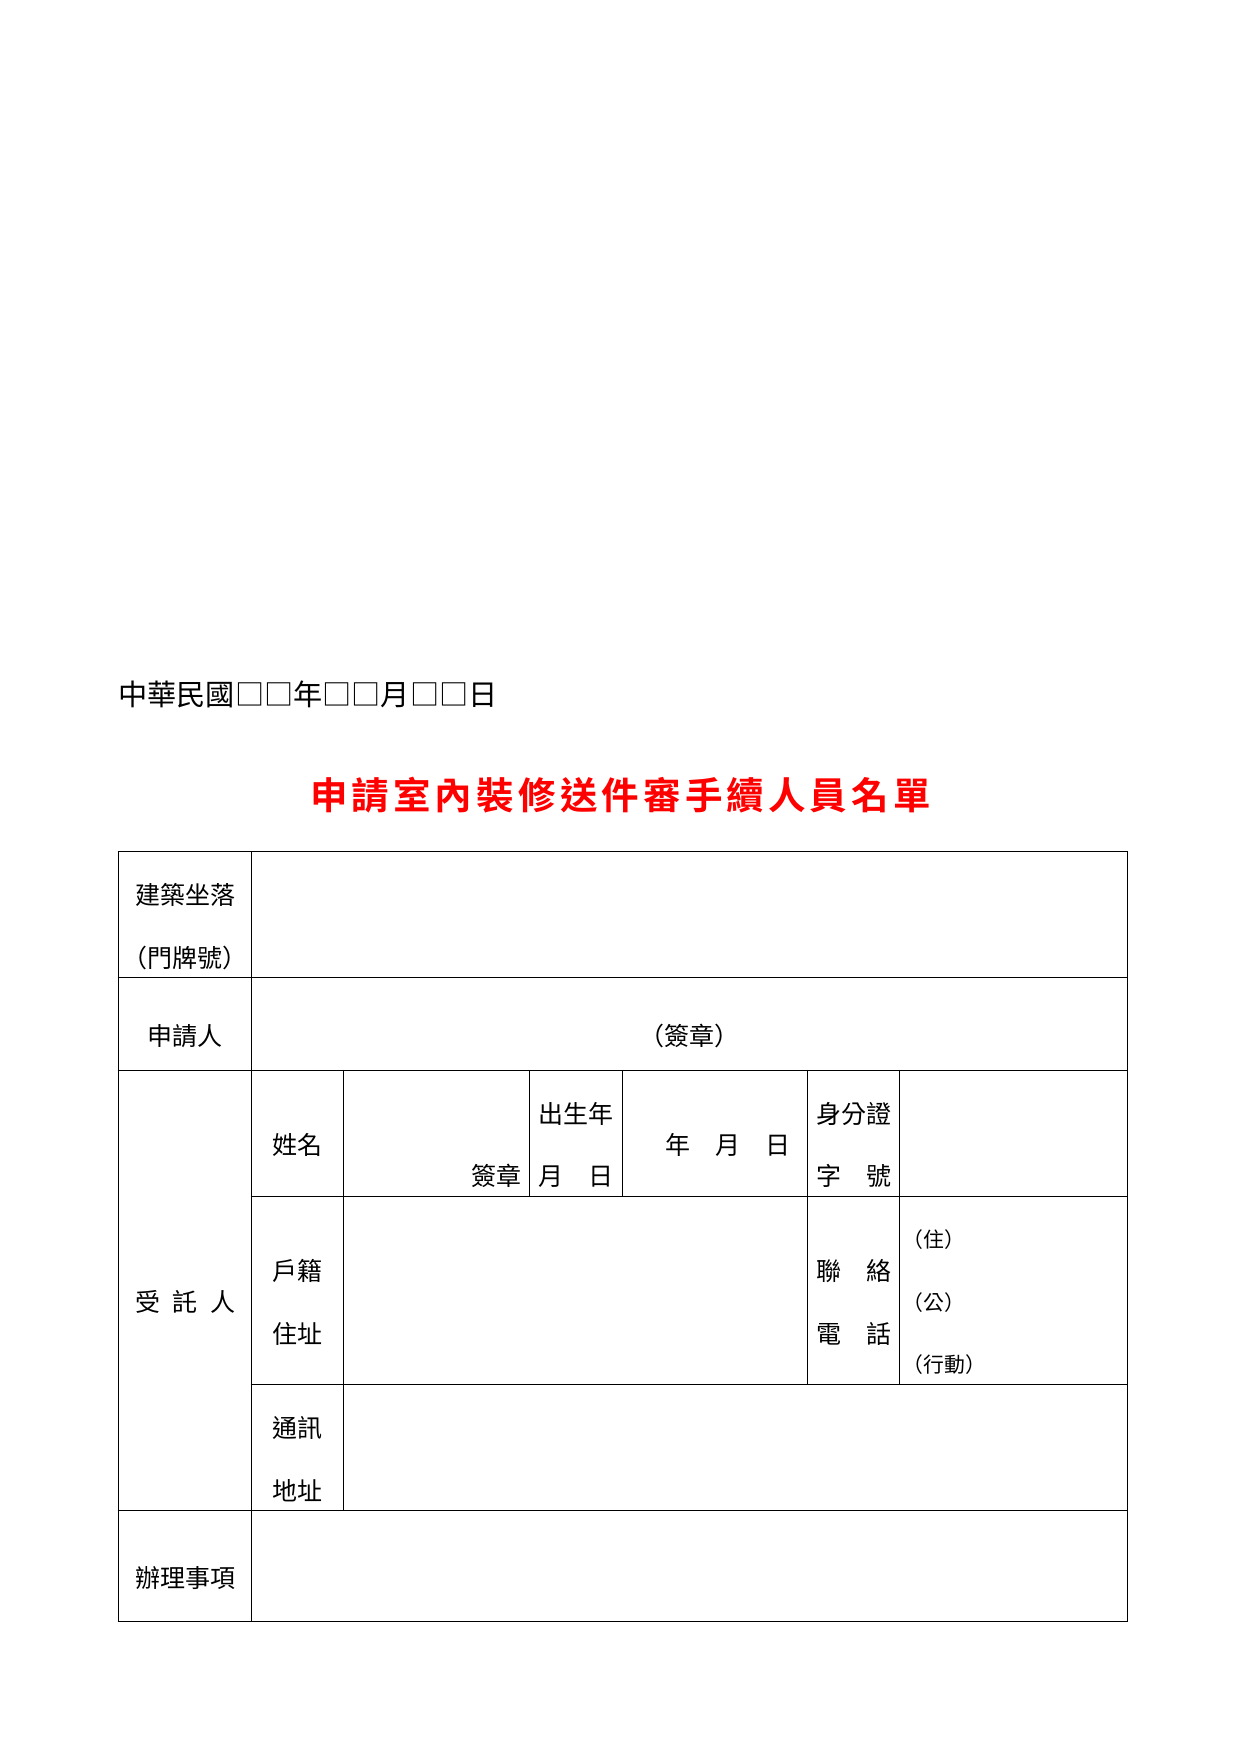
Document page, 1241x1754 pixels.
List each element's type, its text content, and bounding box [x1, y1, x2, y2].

table_cell 出生年月 日 [530, 1071, 622, 1196]
table_cell 戶籍 住址 [252, 1197, 343, 1384]
table_header 建築坐落 （門牌號） [119, 852, 251, 977]
table_cell （簽章） [252, 978, 1127, 1070]
table_cell 年 月 日 [623, 1071, 807, 1196]
table_cell 辦理事項 [119, 1511, 251, 1621]
table_cell （住） （公） （行動） [900, 1197, 1127, 1384]
table_cell 身分證字 號 [808, 1071, 899, 1196]
table_cell 受 託 人 [119, 1196, 251, 1384]
table_cell 姓名 [252, 1071, 343, 1196]
table_cell [344, 1197, 807, 1384]
table_cell [900, 1071, 1127, 1196]
text 中華民國□□年□□月□□日 [118, 651, 1122, 714]
table_cell [344, 1385, 1127, 1510]
text 申請室內裝修送件審手續人員名單 [118, 751, 1122, 814]
table_cell 簽章 [344, 1071, 529, 1196]
table_cell 申請人 [119, 978, 251, 1070]
table_cell 通訊 地址 [252, 1385, 343, 1510]
table_header [252, 852, 1127, 977]
table_cell [119, 1384, 251, 1510]
table_cell [119, 1071, 251, 1196]
table_cell 聯 絡 電 話 [808, 1197, 899, 1384]
table_cell [252, 1511, 1127, 1621]
